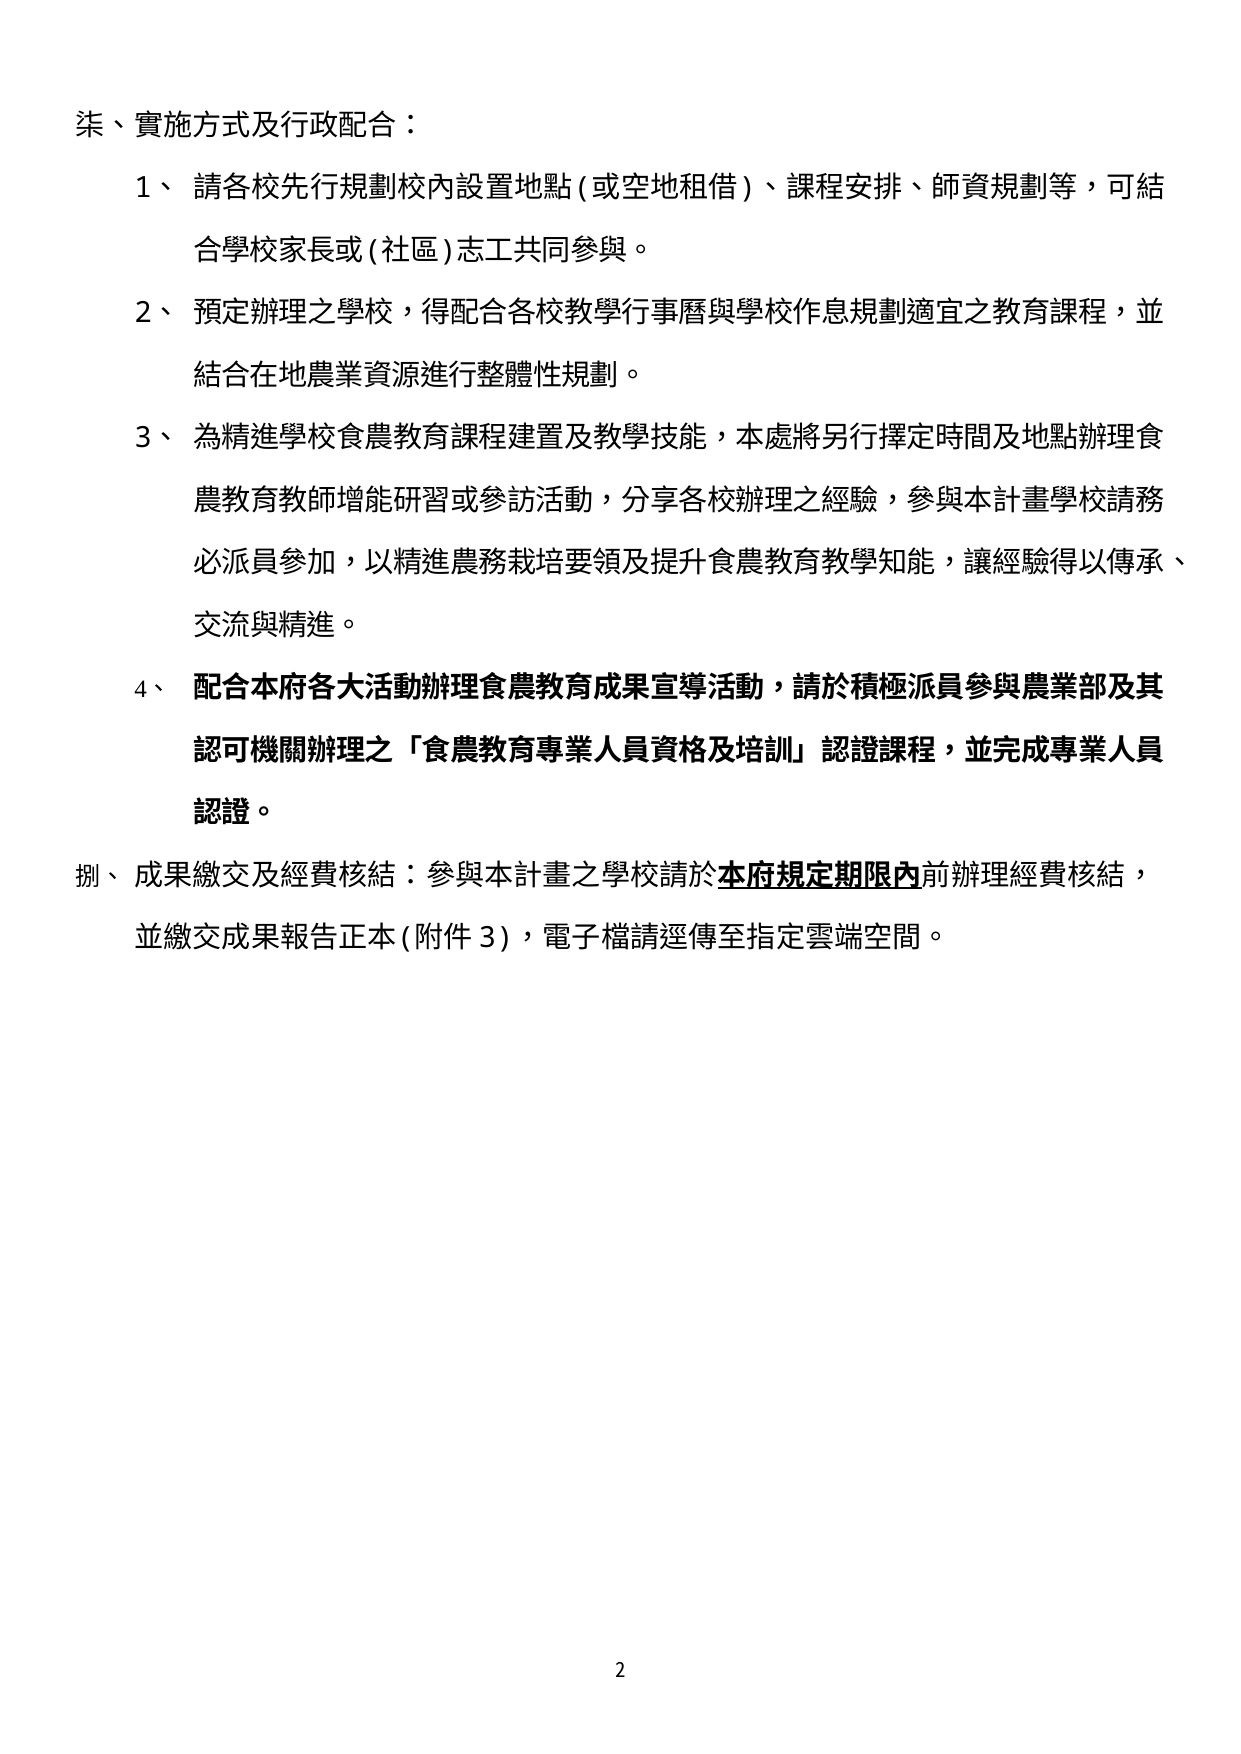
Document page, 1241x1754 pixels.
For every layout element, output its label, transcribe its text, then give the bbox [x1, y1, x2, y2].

list 請各校先行規劃校內設置地點(或空地租借)、課程安排、師資規劃等，可結合學校家長或(社區)志工共同參與。 [134, 143, 1165, 268]
list 為精進學校食農教育課程建置及教學技能，本處將另行擇定時間及地點辦理食農教育教師增能研習或參訪活動，分享各校辦理之經驗，參與本計畫學校請務必派員參加，以精進農務栽培要領及提升食農教育教學知能，讓經驗得以傳承、交流與精進。 [134, 393, 1165, 643]
list 預定辦理之學校，得配合各校教學行事曆與學校作息規劃適宜之教育課程，並結合在地農業資源進行整體性規劃。 [134, 268, 1165, 393]
list 配合本府各大活動辦理食農教育成果宣導活動，請於積極派員參與農業部及其認可機關辦理之「食農教育專業人員資格及培訓」認證課程，並完成專業人員認證。 [134, 643, 1165, 831]
list 成果繳交及經費核結：參與本計畫之學校請於本府規定期限內前辦理經費核結，並繳交成果報告正本(附件3)，電子檔請逕傳至指定雲端空間。 [75, 831, 1165, 956]
list 實施方式及行政配合： [75, 81, 1165, 143]
